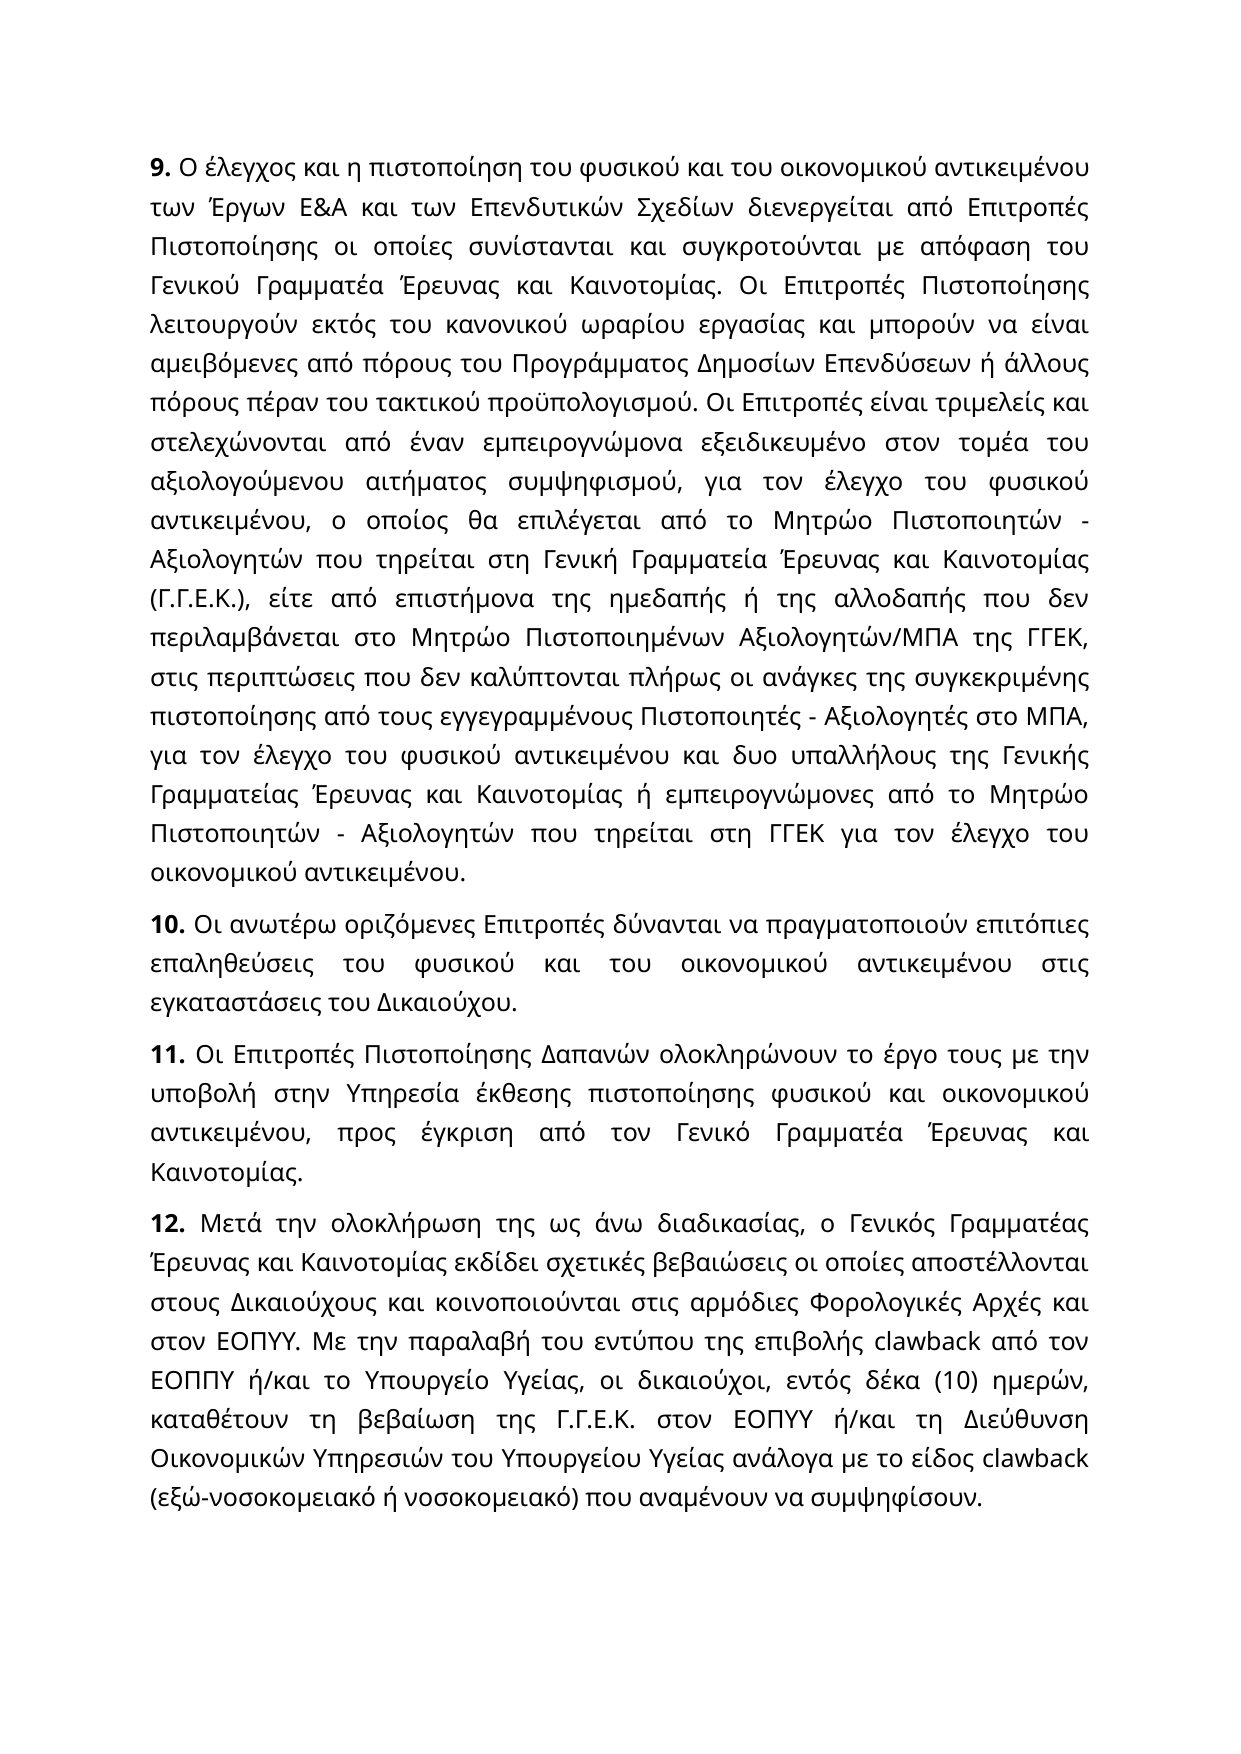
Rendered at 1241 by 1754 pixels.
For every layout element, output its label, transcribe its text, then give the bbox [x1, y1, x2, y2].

text 11. Οι Επιτροπές Πιστοποίησης Δαπανών ολοκληρώνουν το έργο τους με την υποβολή στην Υπηρεσία έκθεσης πιστοποίησης φυσικού και οικονομικού αντικειμένου, προς έγκριση από τον Γενικό Γραμματέα Έρευνας και Καινοτομίας. [150, 1037, 1090, 1188]
text 10. Οι ανωτέρω οριζόμενες Επιτροπές δύνανται να πραγματοποιούν επιτόπιες επαληθεύσεις του φυσικού και του οικονομικού αντικειμένου στις εγκαταστάσεις του Δικαιούχου. [150, 907, 1090, 1019]
text 9. Ο έλεγχος και η πιστοποίηση του φυσικού και του οικονομικού αντικειμένου των Έργων Ε&Α και των Επενδυτικών Σχεδίων διενεργείται από Επιτροπές Πιστοποίησης οι οποίες συνίστανται και συγκροτούνται με απόφαση του Γενικού Γραμματέα Έρευνας και Καινοτομίας. Οι Επιτροπές Πιστοποίησης λειτουργούν εκτός του κανονικού ωραρίου εργασίας και μπορούν να είναι αμειβόμενες από πόρους του Προγράμματος Δημοσίων Επενδύσεων ή άλλους πόρους πέραν του τακτικού προϋπολογισμού. Οι Επιτροπές είναι τριμελείς και στελεχώνονται από έναν εμπειρογνώμονα εξειδικευμένο στον τομέα του αξιολογούμενου αιτήματος συμψηφισμού, για τον έλεγχο του φυσικού αντικειμένου, ο οποίος θα επιλέγεται από το Μητρώο Πιστοποιητών - Αξιολογητών που τηρείται στη Γενική Γραμματεία Έρευνας και Καινοτομίας (Γ.Γ.Ε.Κ.), είτε από επιστήμονα της ημεδαπής ή της αλλοδαπής που δεν περιλαμβάνεται στο Μητρώο Πιστοποιημένων Αξιολογητών/ΜΠΑ της ΓΓΕΚ, στις περιπτώσεις που δεν καλύπτονται πλήρως οι ανάγκες της συγκεκριμένης πιστοποίησης από τους εγγεγραμμένους Πιστοποιητές - Αξιολογητές στο ΜΠΑ, για τον έλεγχο του φυσικού αντικειμένου και δυο υπαλλήλους της Γενικής Γραμματείας Έρευνας και Καινοτομίας ή εμπειρογνώμονες από το Μητρώο Πιστοποιητών - Αξιολογητών που τηρείται στη ΓΓΕΚ για τον έλεγχο του οικονομικού αντικειμένου. [150, 150, 1090, 889]
text 12. Μετά την ολοκλήρωση της ως άνω διαδικασίας, ο Γενικός Γραμματέας Έρευνας και Καινοτομίας εκδίδει σχετικές βεβαιώσεις οι οποίες αποστέλλονται στους Δικαιούχους και κοινοποιούνται στις αρμόδιες Φορολογικές Αρχές και στον ΕΟΠΥΥ. Με την παραλαβή του εντύπου της επιβολής clawback από τον ΕΟΠΠΥ ή/και το Υπουργείο Υγείας, οι δικαιούχοι, εντός δέκα (10) ημερών, καταθέτουν τη βεβαίωση της Γ.Γ.Ε.Κ. στον ΕΟΠΥΥ ή/και τη Διεύθυνση Οικονομικών Υπηρεσιών του Υπουργείου Υγείας ανάλογα με το είδος clawback (εξώ-νοσοκομειακό ή νοσοκομειακό) που αναμένουν να συμψηφίσουν. [150, 1206, 1090, 1514]
